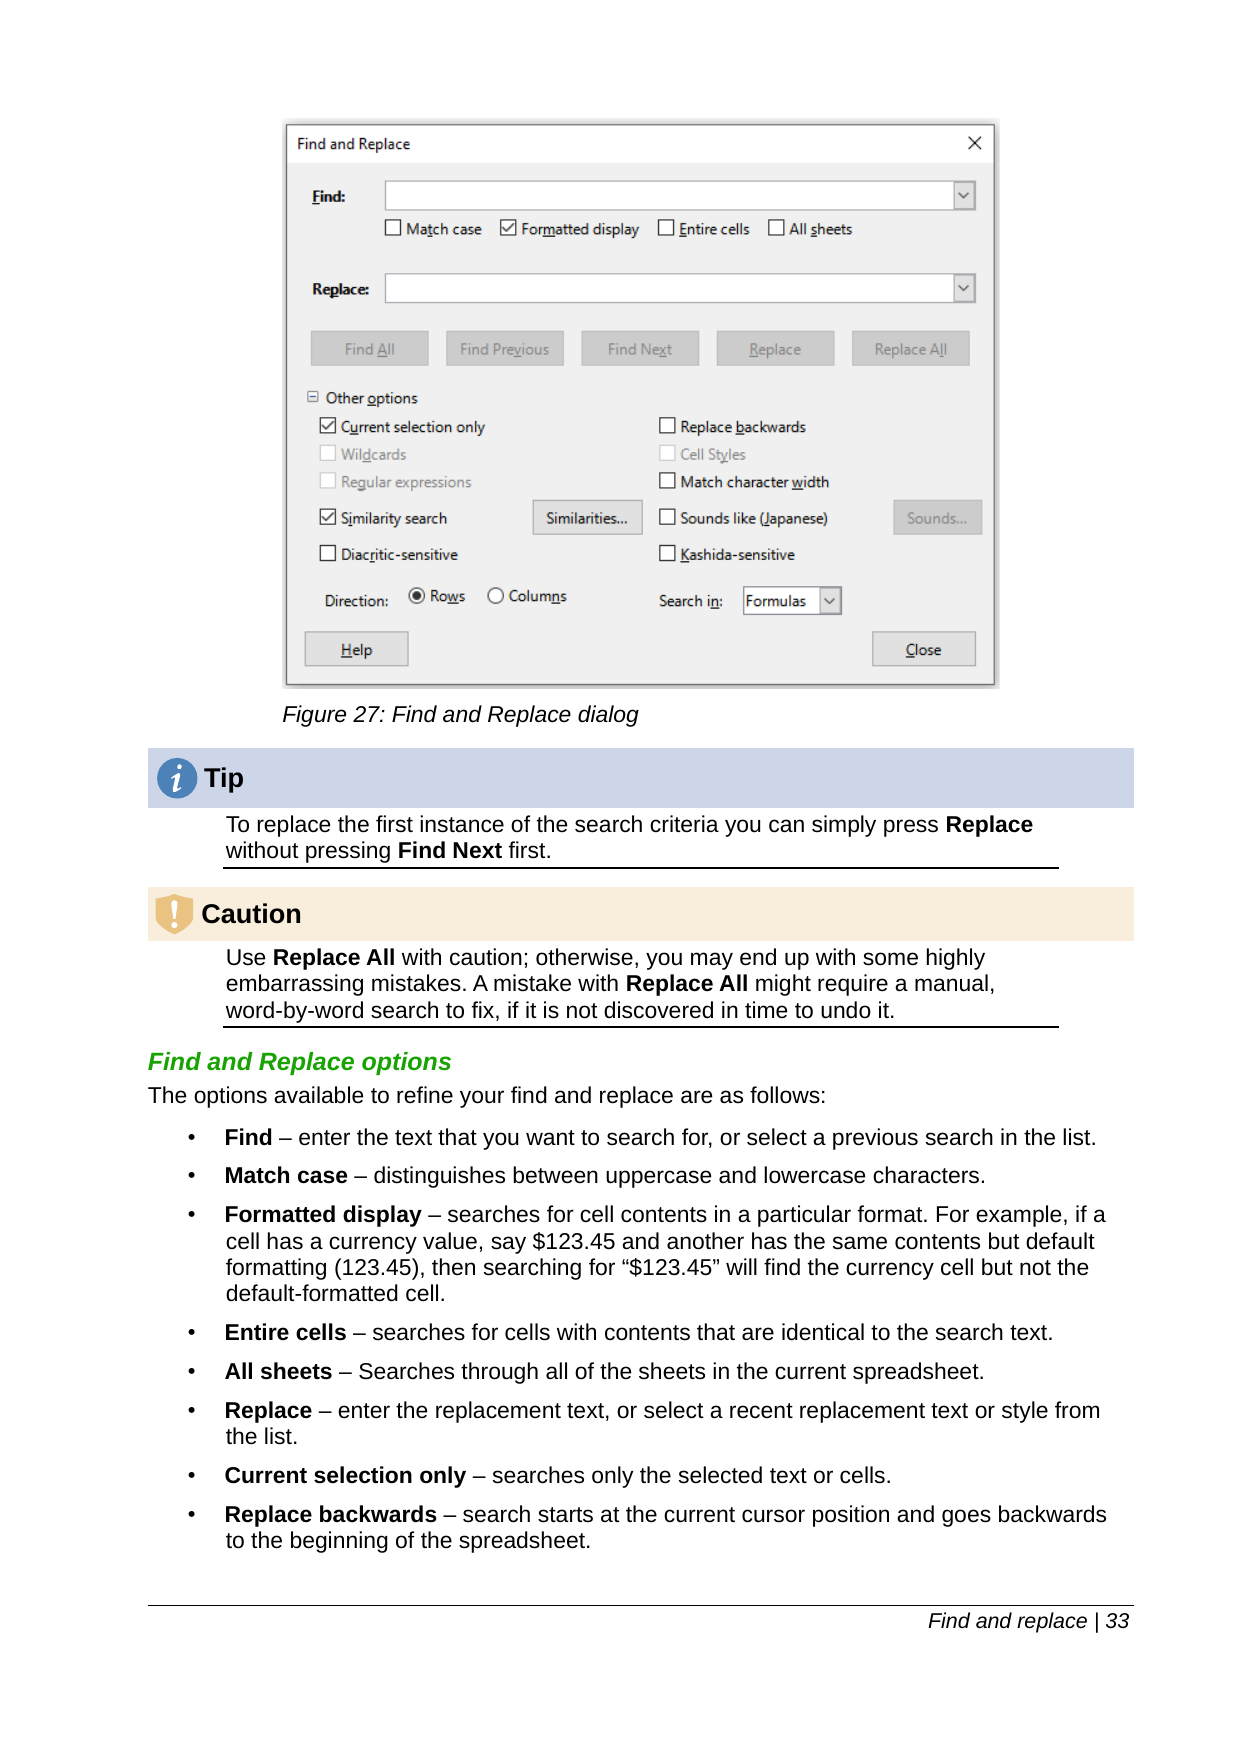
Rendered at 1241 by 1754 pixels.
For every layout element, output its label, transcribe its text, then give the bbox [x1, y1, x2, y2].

list Match case – distinguishes between uppercase and lowercase characters. [185, 1159, 1134, 1189]
list Current selection only – searches only the selected text or cells. [185, 1459, 1134, 1488]
text Use Replace All with caution; otherwise, you may end up with some highly embarrassing mistakes. A mistake with Replace All might require a manual, word-by-word search to fix, if it is not discovered in time to undo it. [223, 941, 1059, 1026]
picture [282, 118, 1000, 689]
text Figure 27: Find and Replace dialog [282, 701, 1000, 727]
list Formatted display – searches for cell contents in a particular format. For example, if a cell has a currency value, say $123.45 and another has the same contents but default formatting (123.45), then searching for “$123.45” will find the currency cell but not the default-formatted cell. [185, 1198, 1134, 1307]
list Replace backwards – search starts at the current cursor position and goes backwards to the beginning of the spreadsheet. [185, 1498, 1134, 1557]
list All sheets – Searches through all of the sheets in the current spreadsheet. [185, 1355, 1134, 1384]
text To replace the first instance of the search criteria you can simply press Replace without pressing Find Next first. [223, 808, 1059, 867]
subtitle Tip [148, 748, 1134, 808]
list Find – enter the text that you want to search for, or select a previous search in the list. [185, 1121, 1134, 1150]
subtitle Caution [148, 887, 1134, 941]
text The options available to refine your find and replace are as follows: [148, 1082, 1134, 1108]
subtitle Find and Replace options [148, 1047, 1134, 1076]
list Replace – enter the replacement text, or select a recent replacement text or style from the list. [185, 1394, 1134, 1449]
list Entire cells – searches for cells with contents that are identical to the search text. [185, 1316, 1134, 1346]
